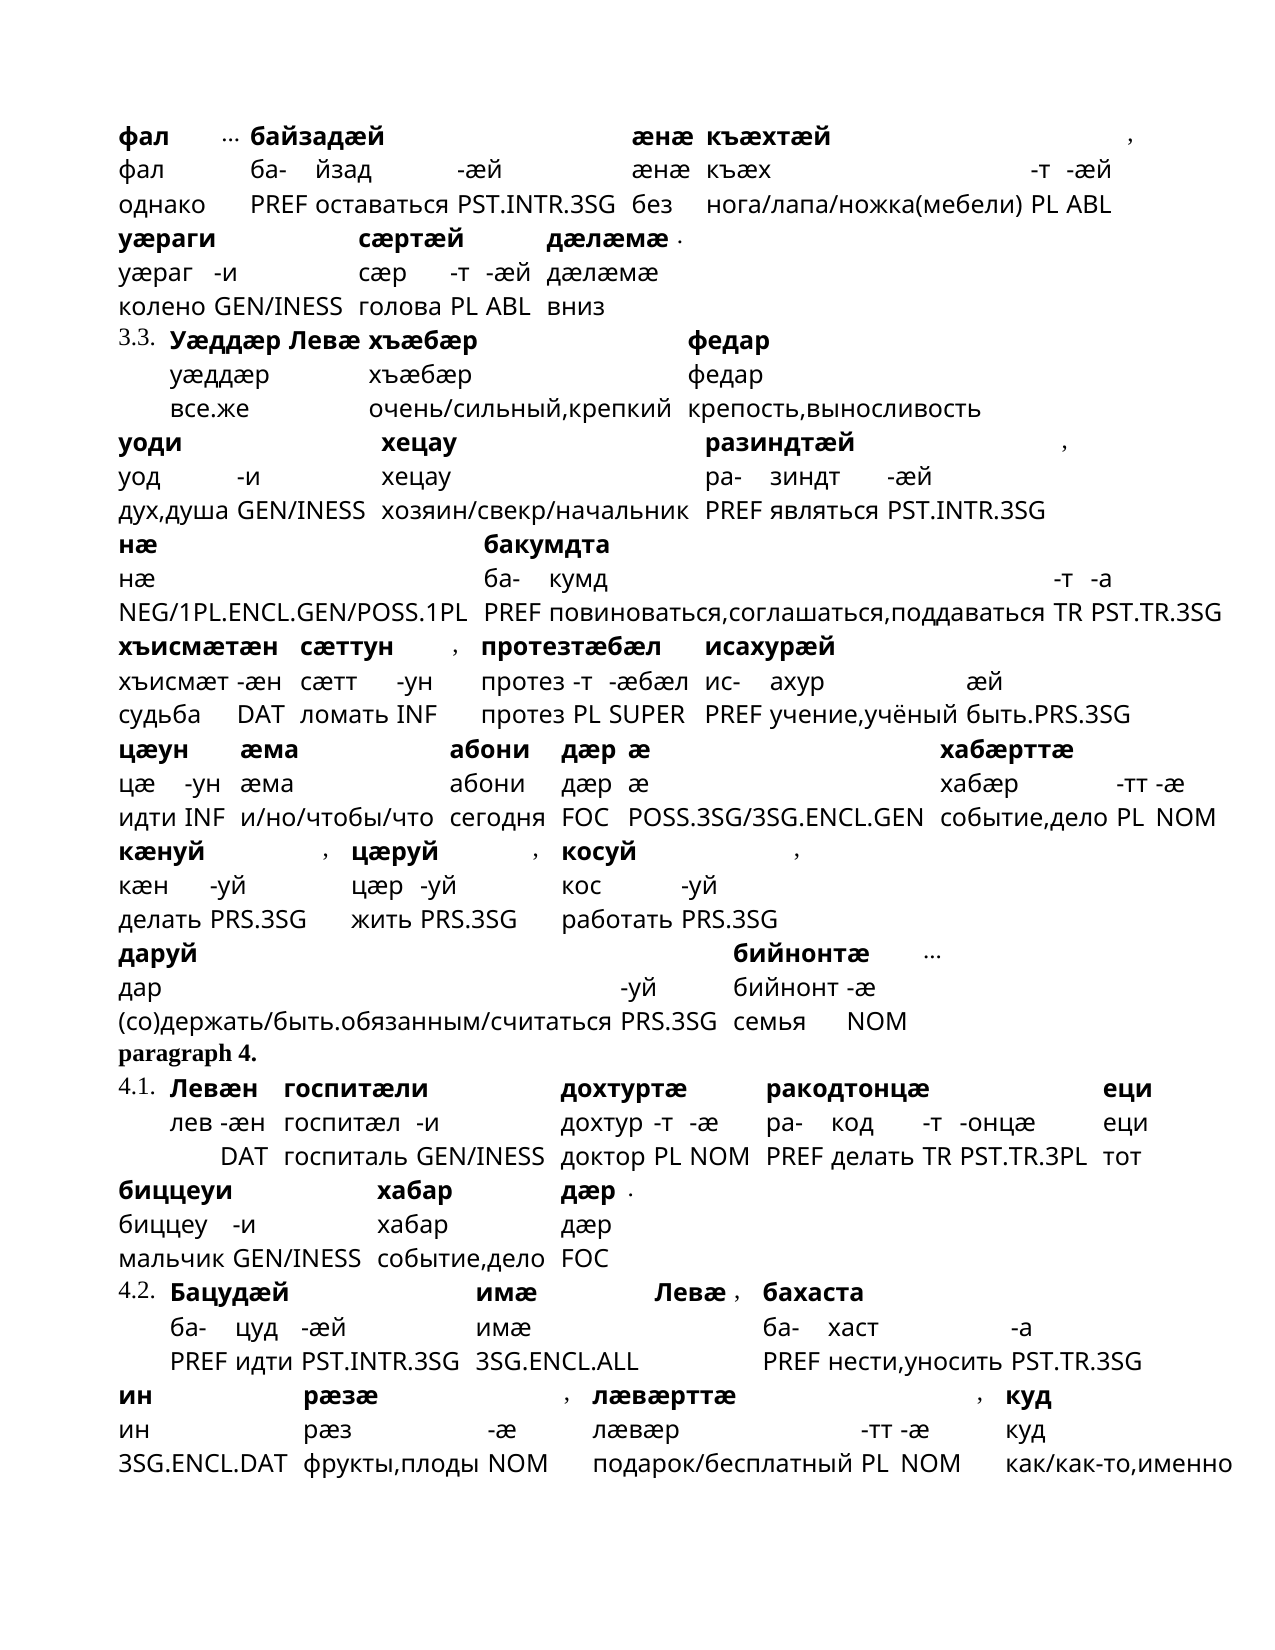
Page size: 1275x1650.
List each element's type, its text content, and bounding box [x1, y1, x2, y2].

text кос [561, 867, 673, 902]
text доктор [560, 1139, 646, 1173]
text -т [922, 1105, 952, 1139]
text и/но/чтобы/что [240, 799, 434, 833]
text , [1127, 118, 1148, 147]
text еци [1103, 1105, 1149, 1139]
text æ [628, 765, 925, 799]
text , [793, 833, 814, 862]
text 4.1. [118, 1071, 162, 1099]
text тот [1103, 1139, 1149, 1173]
text -т [1030, 152, 1059, 186]
text -тт [861, 1411, 893, 1445]
text TR [1053, 595, 1083, 629]
text даруй [118, 936, 725, 970]
text (со)держать/быть.обязанным/считаться [118, 1004, 613, 1038]
text вниз [546, 288, 659, 322]
text дæлæмæ [546, 254, 659, 288]
text PREF [250, 186, 307, 220]
text бакумдта [483, 527, 1230, 561]
text кæнуй [118, 833, 315, 867]
text абони [449, 731, 553, 765]
text paragraph 4. [118, 1038, 1249, 1067]
text хъæбæр [368, 322, 680, 357]
text хабæр [940, 765, 1108, 799]
text 3.3. [118, 322, 162, 351]
text , [734, 1275, 755, 1304]
text уæддæр [169, 357, 270, 391]
text являться [770, 493, 879, 527]
text хабæрттæ [940, 731, 1224, 765]
text уæраги [118, 220, 351, 254]
text хъисмæтæн [118, 629, 292, 663]
text PREF [762, 1343, 820, 1377]
text протезтæбæл [481, 629, 697, 663]
text госпитæл [283, 1105, 408, 1139]
text госпитæли [283, 1071, 553, 1105]
text FOC [561, 1241, 612, 1275]
text PRS.3SG [209, 902, 307, 936]
text PL [653, 1139, 682, 1173]
text хабар [377, 1207, 545, 1241]
text -уй [209, 867, 307, 902]
text -уй [681, 867, 778, 902]
text колено [118, 288, 206, 322]
text къæхтæй [706, 118, 1119, 152]
text къæх [706, 152, 1023, 186]
text протез [481, 697, 565, 731]
text нæ [118, 561, 468, 595]
text -уй [420, 867, 517, 902]
text уод [118, 459, 229, 493]
text PREF [766, 1139, 823, 1173]
text лев [169, 1105, 212, 1139]
text NEG/1PL.ENCL.GEN/POSS.1PL [118, 595, 468, 629]
text хецау [381, 425, 697, 459]
text PST.INTR.3SG [301, 1343, 460, 1377]
text бийнонт [733, 970, 839, 1004]
text -и [416, 1105, 545, 1139]
text -а [1011, 1309, 1143, 1343]
text GEN/INESS [237, 493, 366, 527]
text -æн [220, 1105, 268, 1139]
text PL [1030, 186, 1059, 220]
text GEN/INESS [214, 288, 343, 322]
text NOM [487, 1445, 548, 1479]
text крепость,выносливость [687, 391, 982, 425]
text имæ [475, 1309, 639, 1343]
text -æ [1155, 765, 1217, 799]
text сæртæй [358, 220, 539, 254]
text биццеу [118, 1207, 225, 1241]
text -æн [237, 663, 285, 697]
text ломать [300, 697, 389, 731]
text оставаться [315, 186, 449, 220]
text INF [184, 799, 225, 833]
text -и [232, 1207, 362, 1241]
text Левæн [169, 1071, 276, 1105]
text -æй [486, 254, 531, 288]
text , [532, 833, 553, 862]
text дар [118, 970, 613, 1004]
text PL [573, 697, 601, 731]
text -æй [887, 459, 1046, 493]
text ... [221, 118, 242, 147]
text ин [118, 1377, 295, 1411]
text 3SG.ENCL.ALL [475, 1343, 639, 1377]
text PST.TR.3PL [959, 1139, 1087, 1173]
text GEN/INESS [416, 1139, 545, 1173]
text PREF [169, 1343, 227, 1377]
text мальчик [118, 1241, 225, 1275]
text делать [831, 1139, 915, 1173]
text хозяин/свекр/начальник [381, 493, 689, 527]
text протез [481, 663, 565, 697]
text федар [687, 357, 982, 391]
text байзадæй [250, 118, 624, 152]
text повиноваться,соглашаться,поддаваться [548, 595, 1046, 629]
text сæттун [300, 629, 444, 663]
text Бацудæй [169, 1275, 468, 1309]
text ис- [704, 663, 762, 697]
text хецау [381, 459, 689, 493]
text Левæ [288, 322, 361, 357]
text -т [450, 254, 478, 288]
text куд [1005, 1411, 1233, 1445]
text рæзæ [303, 1377, 556, 1411]
text куд [1005, 1377, 1241, 1411]
text ра- [704, 459, 762, 493]
text цæ [118, 765, 177, 799]
text ба- [250, 152, 307, 186]
text код [831, 1105, 915, 1139]
text лæвæр [592, 1411, 853, 1445]
text нога/лапа/ножка(мебели) [706, 186, 1023, 220]
text исахурæй [704, 629, 1139, 663]
text PL [450, 288, 478, 322]
text учение,учёный [769, 697, 958, 731]
text , [452, 629, 473, 658]
text -уй [620, 970, 718, 1004]
text зиндт [770, 459, 879, 493]
text нæ [118, 527, 476, 561]
text . [677, 220, 698, 249]
text æма [240, 765, 434, 799]
text -т [573, 663, 601, 697]
text очень/сильный,крепкий [368, 391, 672, 425]
text госпиталь [283, 1139, 408, 1173]
text -ун [184, 765, 225, 799]
text , [977, 1377, 998, 1406]
text -и [237, 459, 366, 493]
text INF [396, 697, 437, 731]
text PST.TR.3SG [1011, 1343, 1143, 1377]
text DAT [237, 697, 285, 731]
text PL [861, 1445, 893, 1479]
text сæтт [300, 663, 389, 697]
text жить [351, 902, 412, 936]
text лæвæрттæ [592, 1377, 969, 1411]
text событие,дело [940, 799, 1108, 833]
text дæр [561, 765, 613, 799]
text -æбæл [608, 663, 689, 697]
text 4.2. [118, 1275, 162, 1304]
text федар [687, 322, 989, 357]
text разиндтæй [704, 425, 1054, 459]
text NOM [846, 1004, 908, 1038]
text 3SG.ENCL.DAT [118, 1445, 288, 1479]
text хаст [828, 1309, 1003, 1343]
text , [1061, 425, 1082, 453]
text GEN/INESS [232, 1241, 362, 1275]
text PREF [483, 595, 541, 629]
text NOM [900, 1445, 961, 1479]
text -æй [1066, 152, 1112, 186]
text ба- [483, 561, 541, 595]
text дæр [561, 1173, 620, 1207]
text -онцæ [959, 1105, 1087, 1139]
text цуд [235, 1309, 293, 1343]
text -æ [900, 1411, 961, 1445]
text ... [923, 936, 944, 964]
text дæр [561, 731, 620, 765]
text -ун [396, 663, 437, 697]
text цæун [118, 731, 232, 765]
text SUPER [608, 697, 689, 731]
text NOM [689, 1139, 750, 1173]
text еци [1103, 1071, 1156, 1105]
text все.же [169, 391, 270, 425]
text хабар [377, 1173, 553, 1207]
text -æй [301, 1309, 460, 1343]
text æ [628, 731, 932, 765]
text фал [118, 118, 214, 152]
text Уæддæр [169, 322, 281, 357]
text ABL [486, 288, 531, 322]
text дохтуртæ [560, 1071, 758, 1105]
text TR [922, 1139, 952, 1173]
text PST.INTR.3SG [887, 493, 1046, 527]
text æма [240, 731, 442, 765]
text ин [118, 1411, 288, 1445]
text делать [118, 902, 202, 936]
text кæн [118, 867, 202, 902]
text PREF [704, 493, 762, 527]
text событие,дело [377, 1241, 545, 1275]
text идти [235, 1343, 293, 1377]
text -æ [689, 1105, 750, 1139]
text цæр [351, 867, 412, 902]
text без [631, 186, 691, 220]
text дæр [561, 1207, 612, 1241]
text DAT [220, 1139, 268, 1173]
text -æ [846, 970, 908, 1004]
text -æй [457, 152, 616, 186]
text хъæбæр [368, 357, 672, 391]
text PST.TR.3SG [1090, 595, 1222, 629]
text PST.INTR.3SG [457, 186, 616, 220]
text быть.PRS.3SG [966, 697, 1131, 731]
text ба- [762, 1309, 820, 1343]
text ра- [766, 1105, 823, 1139]
text NOM [1155, 799, 1217, 833]
text работать [561, 902, 673, 936]
text дæлæмæ [546, 220, 669, 254]
text косуй [561, 833, 786, 867]
text биццеуи [118, 1173, 369, 1207]
text бийнонтæ [733, 936, 915, 970]
text однако [118, 186, 206, 220]
text . [627, 1173, 648, 1202]
text -æ [487, 1411, 548, 1445]
text абони [449, 765, 546, 799]
text ахур [769, 663, 958, 697]
text идти [118, 799, 177, 833]
text -тт [1116, 765, 1148, 799]
text семья [733, 1004, 839, 1038]
text нести,уносить [828, 1343, 1003, 1377]
text PREF [704, 697, 762, 731]
text PRS.3SG [420, 902, 517, 936]
text цæруй [351, 833, 525, 867]
text -т [1053, 561, 1083, 595]
text дохтур [560, 1105, 646, 1139]
text сæр [358, 254, 442, 288]
text PRS.3SG [681, 902, 778, 936]
text фрукты,плоды [303, 1445, 480, 1479]
text æй [966, 663, 1131, 697]
text как/как-то,именно [1005, 1445, 1233, 1479]
text сегодня [449, 799, 546, 833]
text уоди [118, 425, 374, 459]
text -т [653, 1105, 682, 1139]
text фал [118, 152, 206, 186]
text голова [358, 288, 442, 322]
text ракодтонцæ [766, 1071, 1095, 1105]
text хъисмæт [118, 663, 229, 697]
text -а [1090, 561, 1222, 595]
text PL [1116, 799, 1148, 833]
text PRS.3SG [620, 1004, 718, 1038]
text ABL [1066, 186, 1112, 220]
text дух,душа [118, 493, 229, 527]
text POSS.3SG/3SG.ENCL.GEN [628, 799, 925, 833]
text имæ [475, 1275, 647, 1309]
text уæраг [118, 254, 206, 288]
text бахаста [762, 1275, 1150, 1309]
text -и [214, 254, 343, 288]
text рæз [303, 1411, 480, 1445]
text FOC [561, 799, 613, 833]
text кумд [548, 561, 1046, 595]
text , [564, 1377, 585, 1406]
text , [322, 833, 343, 862]
text ба- [169, 1309, 227, 1343]
text æнæ [631, 118, 698, 152]
text Левæ [654, 1275, 726, 1309]
text æнæ [631, 152, 691, 186]
text судьба [118, 697, 229, 731]
text йзад [315, 152, 449, 186]
text подарок/бесплатный [592, 1445, 853, 1479]
